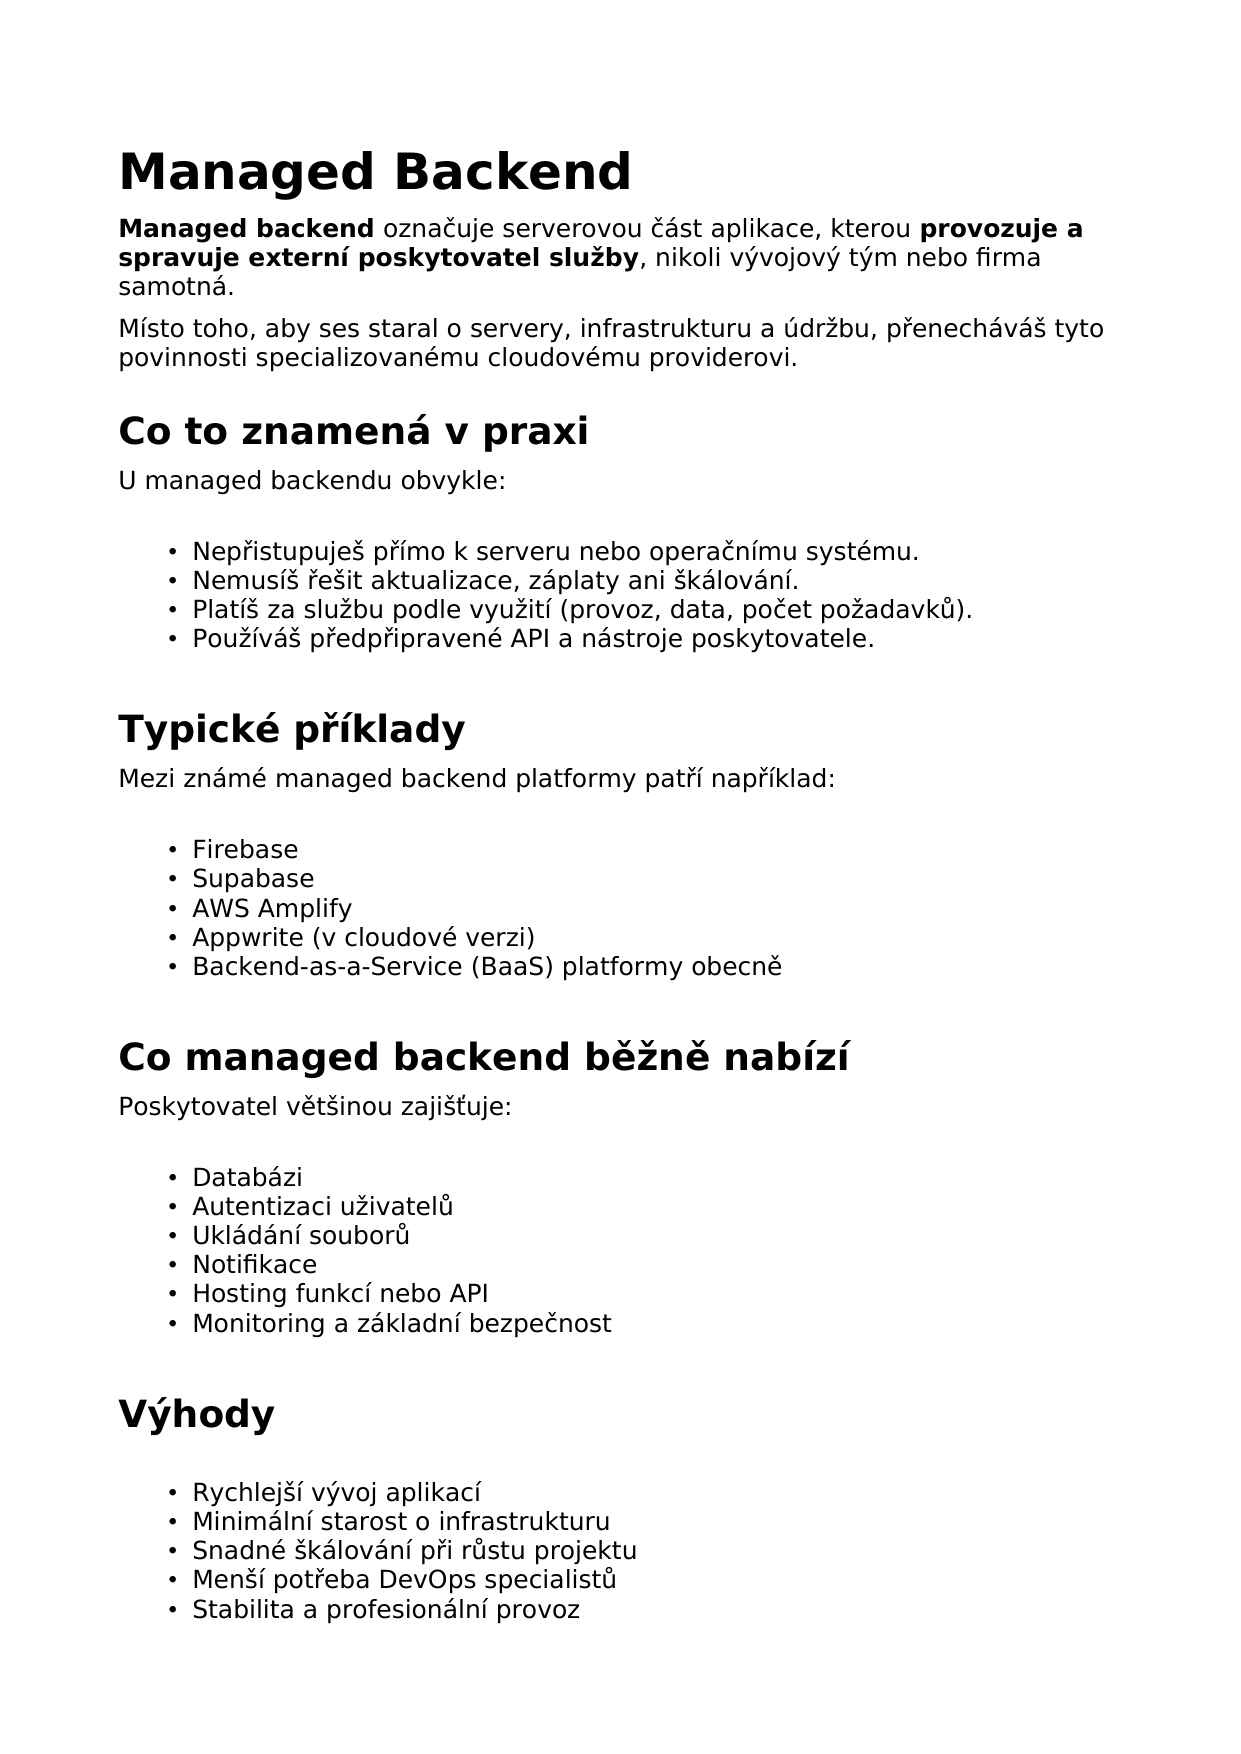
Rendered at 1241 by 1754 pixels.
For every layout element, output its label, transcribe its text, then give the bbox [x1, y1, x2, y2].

list Notifikace [177, 1251, 1122, 1280]
list Supabase [177, 864, 1122, 894]
list Databázi [177, 1163, 1122, 1192]
list Ukládání souborů [177, 1221, 1122, 1251]
list Stabilita a profesionální provoz [177, 1595, 1122, 1624]
subtitle Co to znamená v praxi [118, 410, 1122, 453]
list Menší potřeba DevOps specialistů [177, 1566, 1122, 1595]
subtitle Co managed backend běžně nabízí [118, 1036, 1122, 1079]
list AWS Amplify [177, 894, 1122, 923]
subtitle Managed Backend [118, 143, 1122, 201]
text Managed backend označuje serverovou část aplikace, kterou provozuje a spravuje externí poskytovatel služby, nikoli vývojový tým nebo firma samotná. [118, 214, 1122, 301]
list Rychlejší vývoj aplikací [177, 1478, 1122, 1507]
subtitle Typické příklady [118, 708, 1122, 752]
subtitle Výhody [118, 1392, 1122, 1436]
text U managed backendu obvykle: [118, 466, 1122, 495]
text Místo toho, aby ses staral o servery, infrastrukturu a údržbu, přenecháváš tyto povinnosti specializovanému cloudovému providerovi. [118, 314, 1122, 372]
list Firebase [177, 835, 1122, 864]
text Poskytovatel většinou zajišťuje: [118, 1092, 1122, 1121]
list Nepřistupuješ přímo k serveru nebo operačnímu systému. [177, 537, 1122, 566]
list Backend-as-a-Service (BaaS) platformy obecně [177, 952, 1122, 981]
list Appwrite (v cloudové verzi) [177, 923, 1122, 952]
list Platíš za službu podle využití (provoz, data, počet požadavků). [177, 595, 1122, 624]
list Hosting funkcí nebo API [177, 1280, 1122, 1309]
list Minimální starost o infrastrukturu [177, 1507, 1122, 1536]
list Monitoring a základní bezpečnost [177, 1309, 1122, 1338]
list Nemusíš řešit aktualizace, záplaty ani škálování. [177, 566, 1122, 595]
list Snadné škálování při růstu projektu [177, 1536, 1122, 1566]
text Mezi známé managed backend platformy patří například: [118, 764, 1122, 793]
list Používáš předpřipravené API a nástroje poskytovatele. [177, 624, 1122, 654]
list Autentizaci uživatelů [177, 1192, 1122, 1221]
